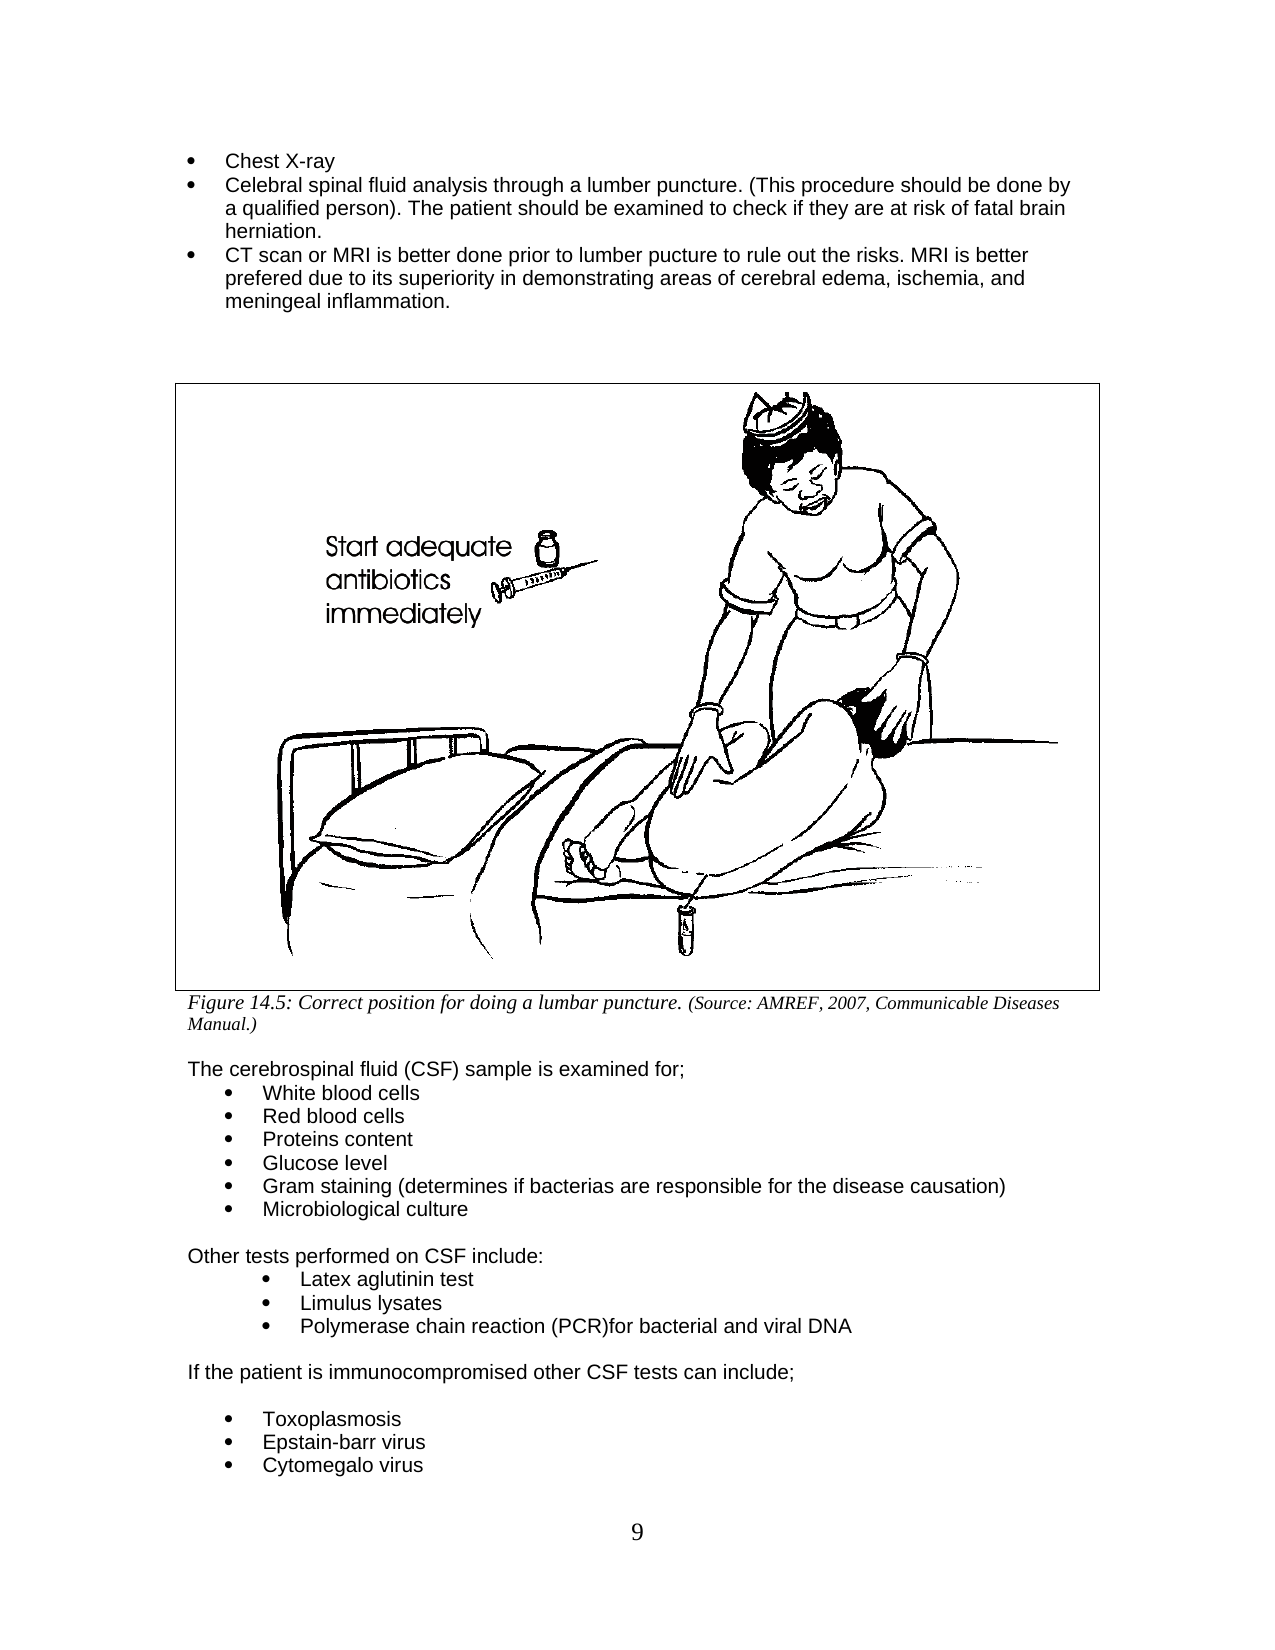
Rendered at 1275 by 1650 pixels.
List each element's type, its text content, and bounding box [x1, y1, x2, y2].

text Figure 14.5: Correct position for doing a lumbar puncture. (Source: AMREF, 2007, Communicable Diseases Manual.) [187, 991, 1087, 1035]
list Cytomegalo virus [225, 1454, 1087, 1477]
list Polymerase chain reaction (PCR)for bacterial and viral DNA [262, 1314, 1087, 1338]
text Other tests performed on CSF include: [187, 1244, 1087, 1268]
list CT scan or MRI is better done prior to lumber pucture to rule out the risks. MRI is better prefered due to its superiority in demonstrating areas of cerebral edema, ischemia, and meningeal inflammation. [187, 243, 1087, 313]
table_header [176, 384, 1099, 990]
list Red blood cells [225, 1104, 1087, 1128]
list Epstain-barr virus [225, 1431, 1087, 1454]
list White blood cells [225, 1081, 1087, 1104]
list Glucose level [225, 1151, 1087, 1174]
text The cerebrospinal fluid (CSF) sample is examined for; [187, 1058, 1087, 1081]
list Proteins content [225, 1128, 1087, 1151]
list Celebral spinal fluid analysis through a lumber puncture. (This procedure should be done by a qualified person). The patient should be examined to check if they are at risk of fatal brain herniation. [187, 173, 1087, 243]
list Microbiological culture [225, 1198, 1087, 1221]
text If the patient is immunocompromised other CSF tests can include; [187, 1361, 1087, 1384]
list Toxoplasmosis [225, 1407, 1087, 1431]
list Gram staining (determines if bacterias are responsible for the disease causation) [225, 1174, 1087, 1198]
picture [203, 392, 1069, 981]
list Chest X-ray [187, 150, 1087, 173]
list Limulus lysates [262, 1291, 1087, 1314]
list Latex aglutinin test [262, 1268, 1087, 1291]
